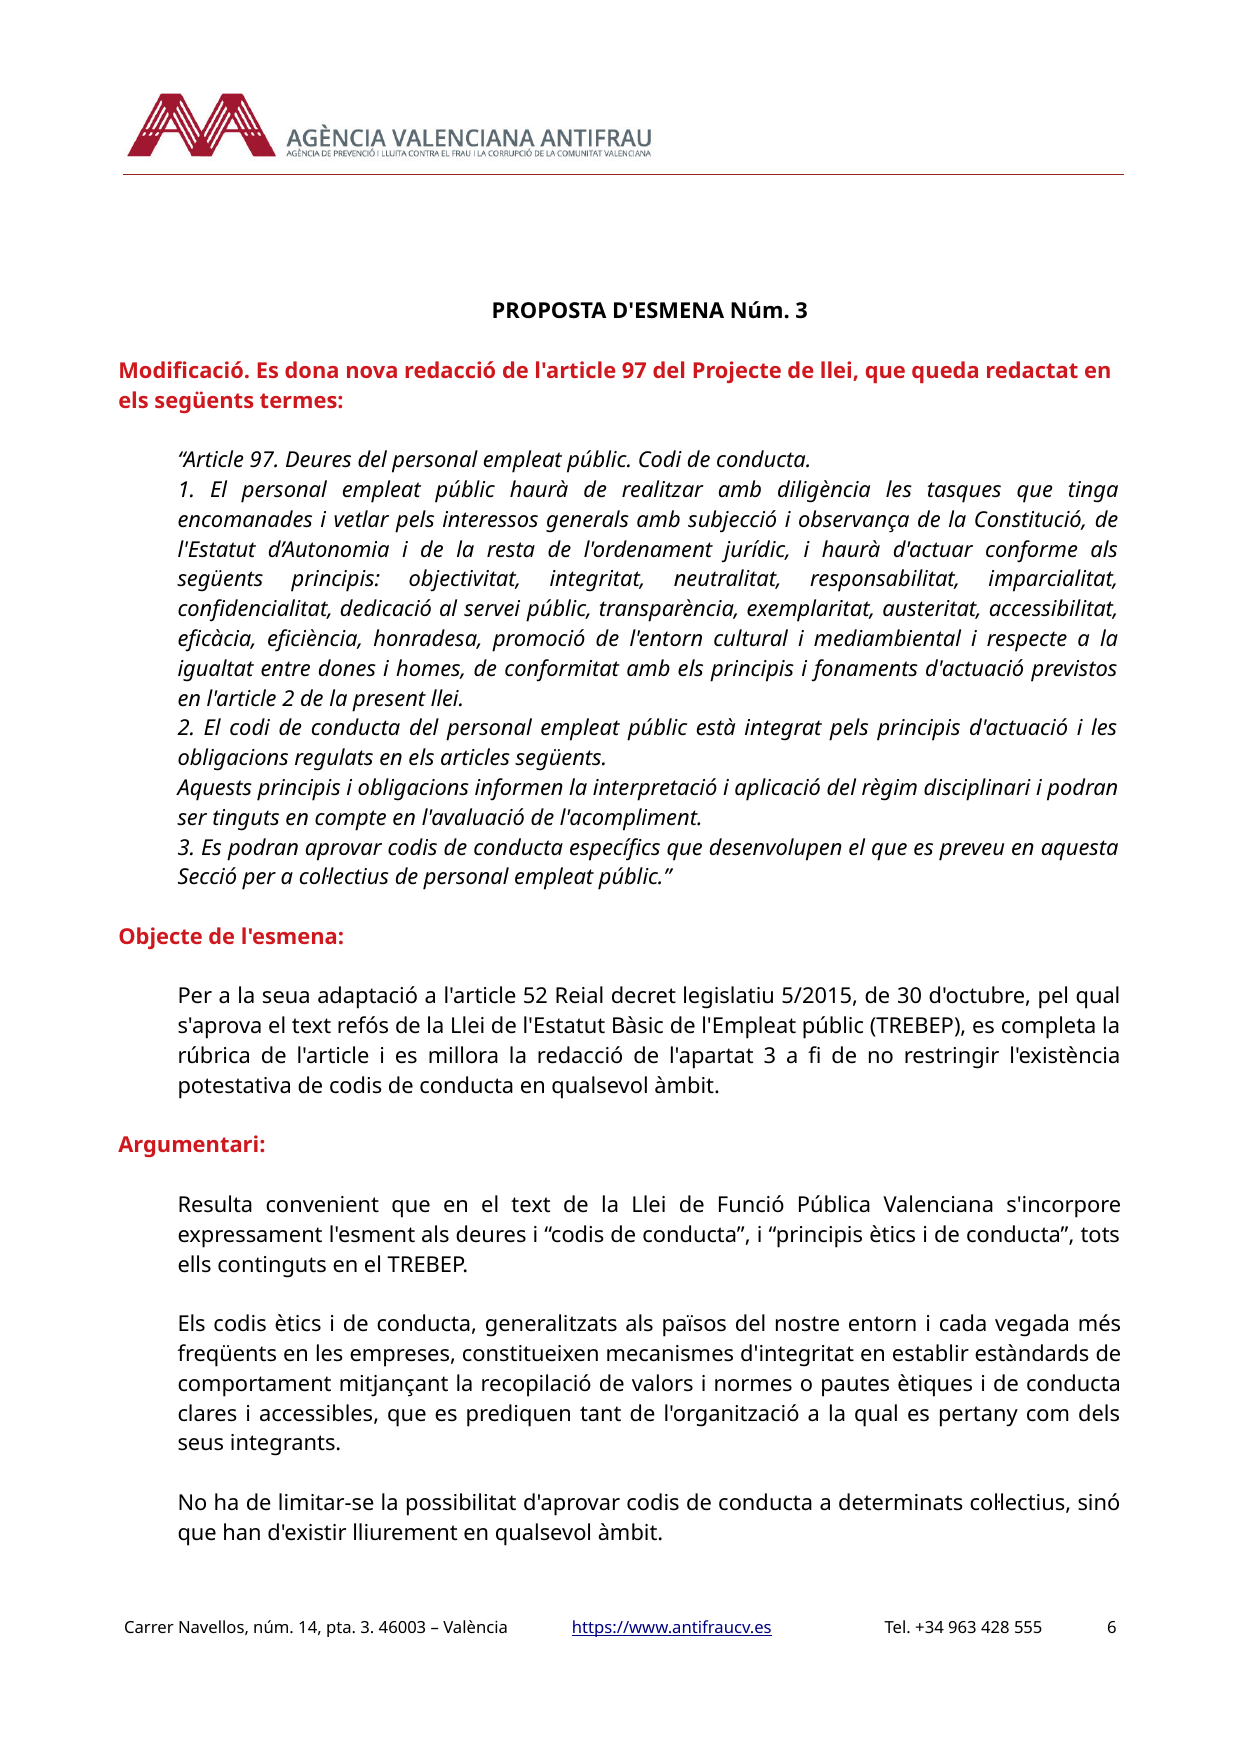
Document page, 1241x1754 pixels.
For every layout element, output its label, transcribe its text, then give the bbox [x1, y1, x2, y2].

text 2. El codi de conducta del personal empleat públic està integrat pels principis d'actuació i les obligacions regulats en els articles següents. [177, 712, 1122, 772]
text No ha de limitar-se la possibilitat d'aprovar codis de conducta a determinats col·lectius, sinó que han d'existir lliurement en qualsevol àmbit. [177, 1487, 1122, 1547]
text Objecte de l'esmena: [118, 921, 1122, 951]
text Els codis ètics i de conducta, generalitzats als països del nostre entorn i cada vegada més freqüents en les empreses, constitueixen mecanismes d'integritat en establir estàndards de comportament mitjançant la recopilació de valors i normes o pautes ètiques i de conducta clares i accessibles, que es prediquen tant de l'organització a la qual es pertany com dels seus integrants. [177, 1308, 1122, 1457]
text Argumentari: [118, 1129, 1122, 1159]
picture [122, 81, 655, 166]
text Per a la seua adaptació a l'article 52 Reial decret legislatiu 5/2015, de 30 d'octubre, pel qual s'aprova el text refós de la Llei de l'Estatut Bàsic de l'Empleat públic (TREBEP), es completa la rúbrica de l'article i es millora la redacció de l'apartat 3 a fi de no restringir l'existència potestativa de codis de conducta en qualsevol àmbit. [177, 981, 1122, 1100]
text PROPOSTA D'ESMENA Núm. 3 [177, 295, 1122, 325]
text Resulta convenient que en el text de la Llei de Funció Pública Valenciana s'incorpore expressament l'esment als deures i “codis de conducta”, i “principis ètics i de conducta”, tots ells continguts en el TREBEP. [177, 1189, 1122, 1278]
text 3. Es podran aprovar codis de conducta específics que desenvolupen el que es preveu en aquesta Secció per a col·lectius de personal empleat públic.” [177, 832, 1122, 891]
text Aquests principis i obligacions informen la interpretació i aplicació del règim disciplinari i podran ser tinguts en compte en l'avaluació de l'acompliment. [177, 772, 1122, 832]
text “Article 97. Deures del personal empleat públic. Codi de conducta. [177, 444, 1122, 474]
text Modificació. Es dona nova redacció de l'article 97 del Projecte de llei, que queda redactat en els següents termes: [118, 355, 1122, 414]
text 1. El personal empleat públic haurà de realitzar amb diligència les tasques que tinga encomanades i vetlar pels interessos generals amb subjecció i observança de la Constitució, de l'Estatut d’Autonomia i de la resta de l'ordenament jurídic, i haurà d'actuar conforme als següents principis: objectivitat, integritat, neutralitat, responsabilitat, imparcialitat, confidencialitat, dedicació al servei públic, transparència, exemplaritat, austeritat, accessibilitat, eficàcia, eficiència, honradesa, promoció de l'entorn cultural i mediambiental i respecte a la igualtat entre dones i homes, de conformitat amb els principis i fonaments d'actuació previstos en l'article 2 de la present llei. [177, 474, 1122, 712]
